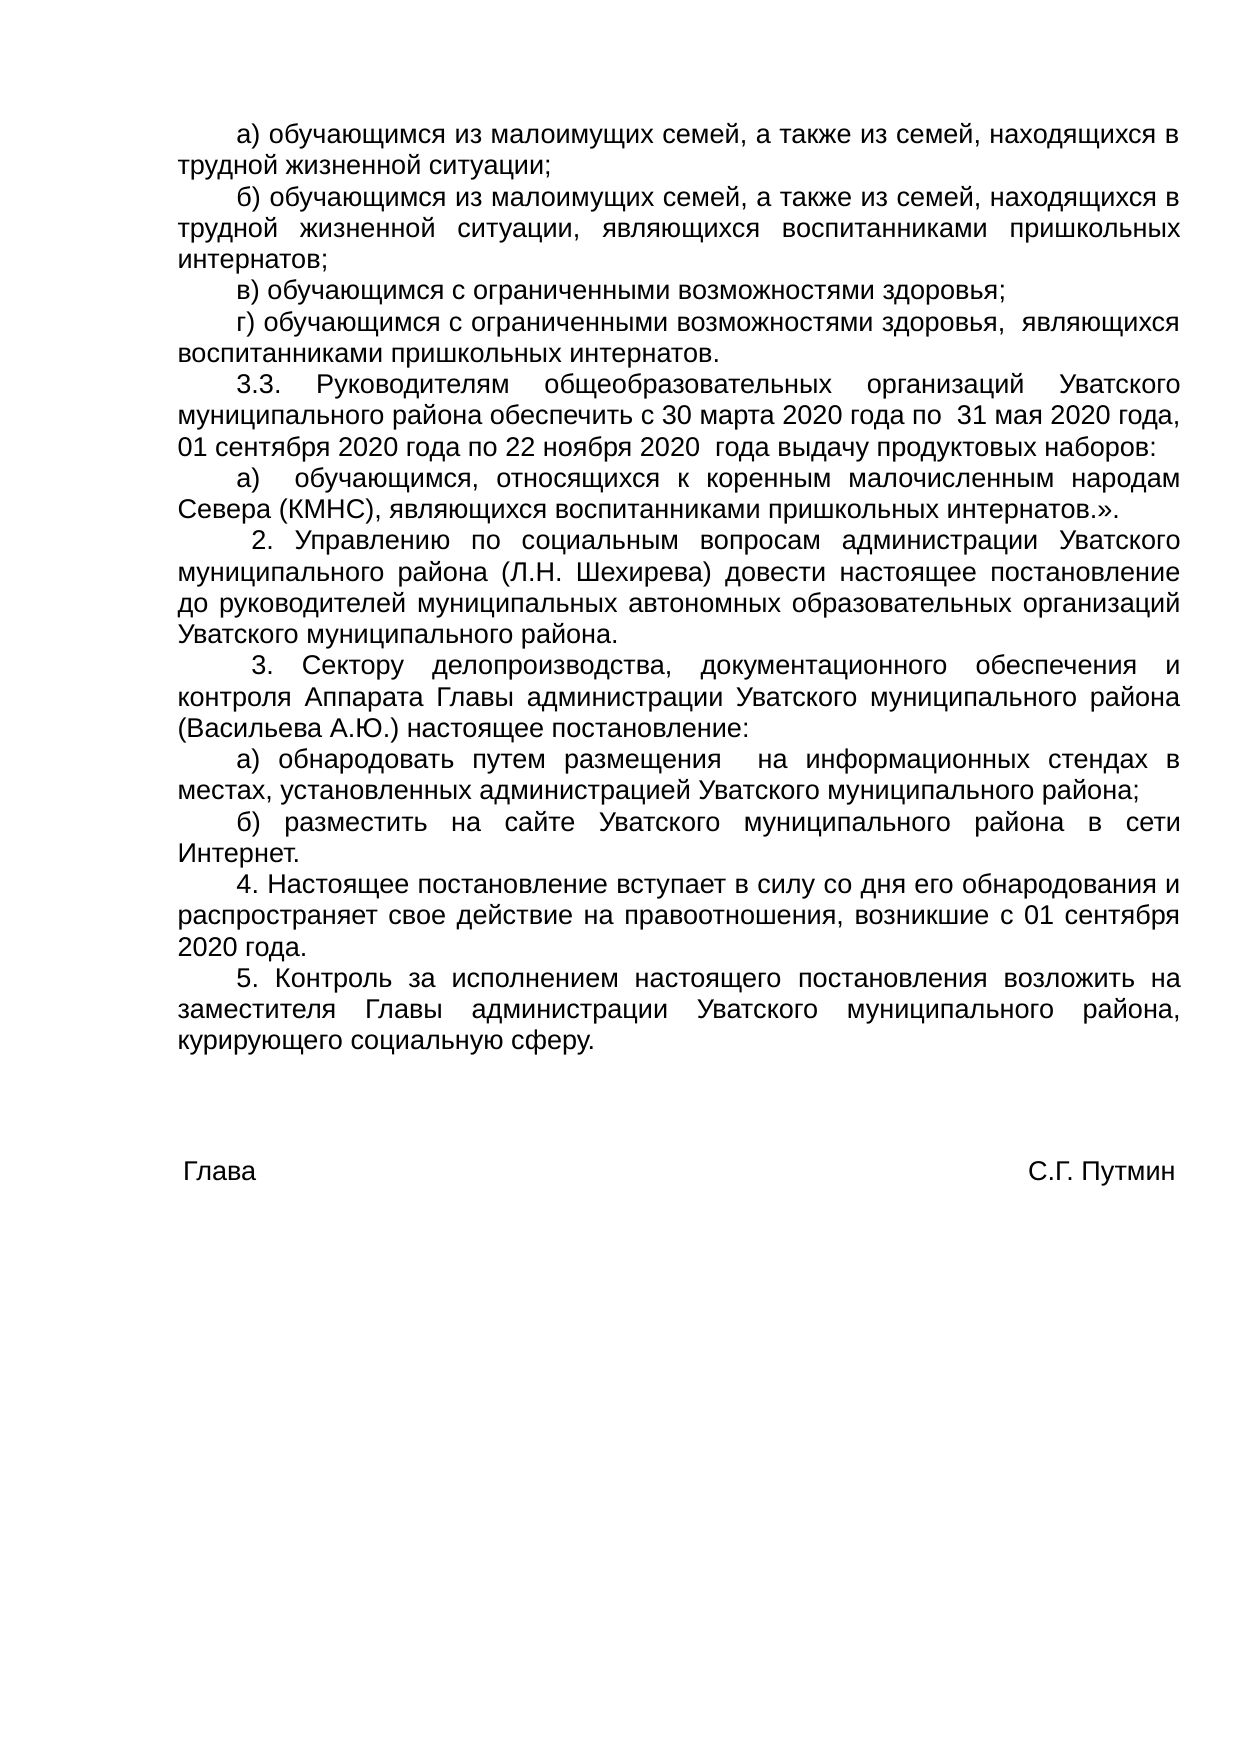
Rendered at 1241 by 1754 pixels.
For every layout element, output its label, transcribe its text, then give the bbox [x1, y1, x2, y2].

text 3. Сектору делопроизводства, документационного обеспечения и контроля Аппарата Главы администрации Уватского муниципального района (Васильева А.Ю.) настоящее постановление: [177, 649, 1181, 743]
text в) обучающимся с ограниченными возможностями здоровья; [177, 274, 1181, 306]
text 4. Настоящее постановление вступает в силу со дня его обнародования и распространяет свое действие на правоотношения, возникшие с 01 сентября 2020 года. [177, 868, 1181, 962]
text а) обучающимся, относящихся к коренным малочисленным народам Севера (КМНС), являющихся воспитанниками пришкольных интернатов.». [177, 462, 1181, 524]
text а) обучающимся из малоимущих семей, а также из семей, находящихся в трудной жизненной ситуации; [177, 118, 1181, 181]
text б) разместить на сайте Уватского муниципального района в сети Интернет. [177, 806, 1181, 868]
table_header Глава [177, 1149, 679, 1192]
text 5. Контроль за исполнением настоящего постановления возложить на заместителя Главы администрации Уватского муниципального района, курирующего социальную сферу. [177, 962, 1181, 1056]
table_header С.Г. Путмин [679, 1149, 1181, 1192]
text 3.3. Руководителям общеобразовательных организаций Уватского муниципального района обеспечить с 30 марта 2020 года по 31 мая 2020 года, 01 сентября 2020 года по 22 ноября 2020 года выдачу продуктовых наборов: [177, 368, 1181, 462]
text г) обучающимся с ограниченными возможностями здоровья, являющихся воспитанниками пришкольных интернатов. [177, 306, 1181, 368]
text б) обучающимся из малоимущих семей, а также из семей, находящихся в трудной жизненной ситуации, являющихся воспитанниками пришкольных интернатов; [177, 181, 1181, 274]
text 2. Управлению по социальным вопросам администрации Уватского муниципального района (Л.Н. Шехирева) довести настоящее постановление до руководителей муниципальных автономных образовательных организаций Уватского муниципального района. [177, 524, 1181, 649]
text а) обнародовать путем размещения на информационных стендах в местах, установленных администрацией Уватского муниципального района; [177, 743, 1181, 806]
